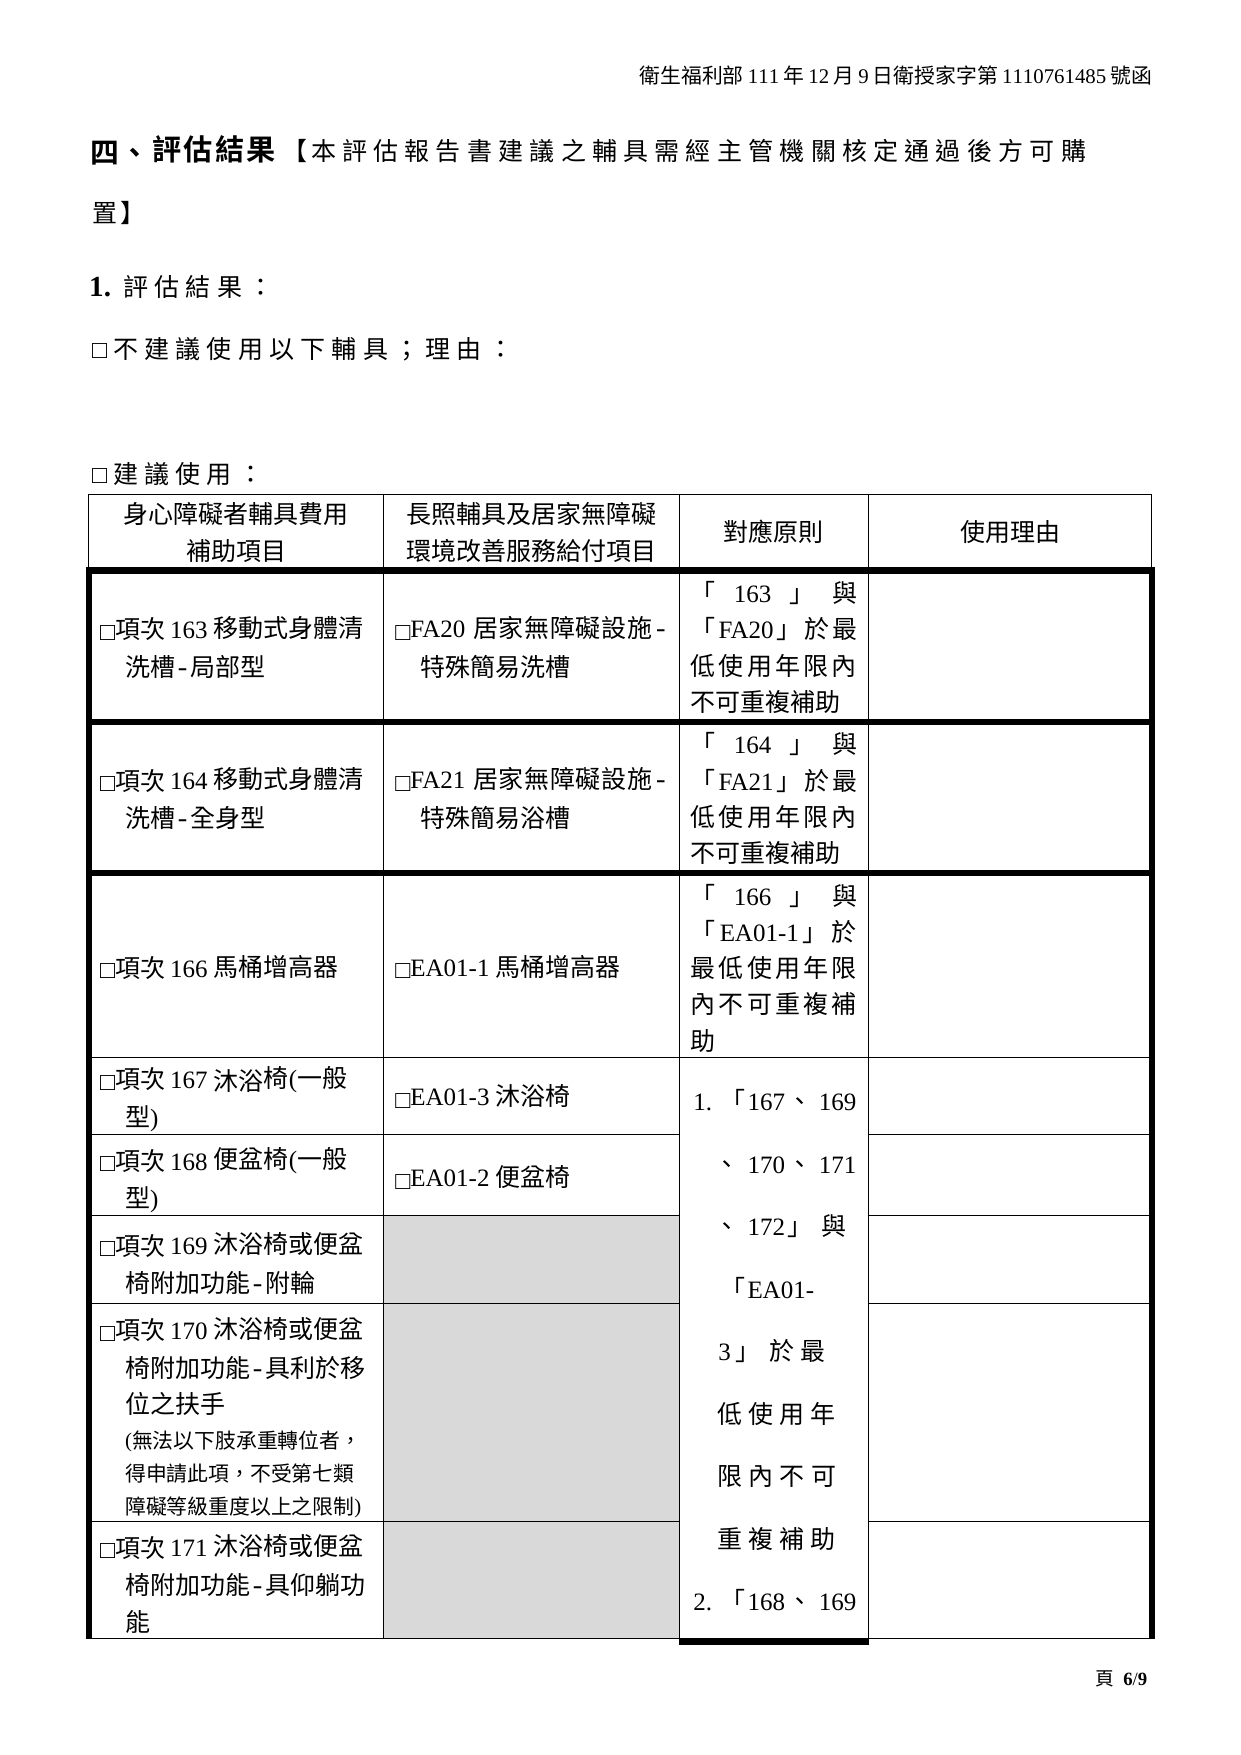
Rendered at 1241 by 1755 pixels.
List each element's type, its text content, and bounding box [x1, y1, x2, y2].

table_cell □項次171 沐浴椅或便盆椅附加功能-具仰躺功能 [92, 1522, 383, 1638]
table_cell □EA01-1 馬桶增高器 [384, 876, 679, 1057]
table_cell [869, 1522, 1149, 1638]
table_cell □EA01-3 沐浴椅 [384, 1058, 679, 1133]
table_cell [869, 1304, 1149, 1521]
table_cell 「164」與「FA21」於最低使用年限內不可重複補助 [680, 725, 868, 870]
table_header 長照輔具及居家無障礙環境改善服務給付項目 [384, 495, 679, 567]
table_cell 「166」與「EA01-1」於最低使用年限內不可重複補助 [680, 876, 868, 1057]
table_header 身心障礙者輔具費用 補助項目 [89, 495, 383, 567]
table_cell [869, 1135, 1149, 1215]
table_cell 「167、169、170、171、172」與「EA01-3」於最低使用年限內不可重複補助 「168、169、170、171、172」與「EA01-2」於最低使用年限內不可重複補助 「169、170、171、172」限配搭「167或168」申請 [680, 1058, 868, 1638]
table_cell [869, 1216, 1149, 1303]
table_cell □項次163 移動式身體清洗槽-局部型 [92, 574, 383, 718]
table_cell [384, 1522, 679, 1638]
table_cell [384, 1216, 679, 1303]
text □不建議使用以下輔具；理由： [89, 306, 1154, 431]
table_cell □項次167 沐浴椅(一般型) [92, 1058, 383, 1133]
table_cell □項次169 沐浴椅或便盆椅附加功能-附輪 [92, 1216, 383, 1303]
text □建議使用： [89, 431, 1151, 494]
table_cell □項次166 馬桶增高器 [92, 876, 383, 1057]
table_header 對應原則 [680, 495, 868, 567]
table_cell [869, 876, 1149, 1057]
table_cell [869, 725, 1149, 870]
table_cell [869, 574, 1149, 718]
table_cell [384, 1304, 679, 1521]
table_cell 「163」與「FA20」於最低使用年限內不可重複補助 [680, 574, 868, 718]
table_cell □FA20 居家無障礙設施-特殊簡易洗槽 [384, 574, 679, 718]
table_cell □項次164 移動式身體清洗槽-全身型 [92, 725, 383, 870]
table_cell □項次168 便盆椅(一般型) [92, 1135, 383, 1215]
table_cell □項次170 沐浴椅或便盆椅附加功能-具利於移位之扶手 (無法以下肢承重轉位者，得申請此項，不受第七類障礙等級重度以上之限制) [92, 1304, 383, 1521]
text 四、評估結果【本評估報告書建議之輔具需經主管機關核定通過後方可購置】 [89, 107, 1151, 232]
table_cell [869, 1058, 1149, 1133]
table_cell □EA01-2 便盆椅 [384, 1135, 679, 1215]
list 評估結果： [89, 244, 1154, 306]
table_cell □FA21 居家無障礙設施-特殊簡易浴槽 [384, 725, 679, 870]
table_header 使用理由 [869, 495, 1151, 567]
